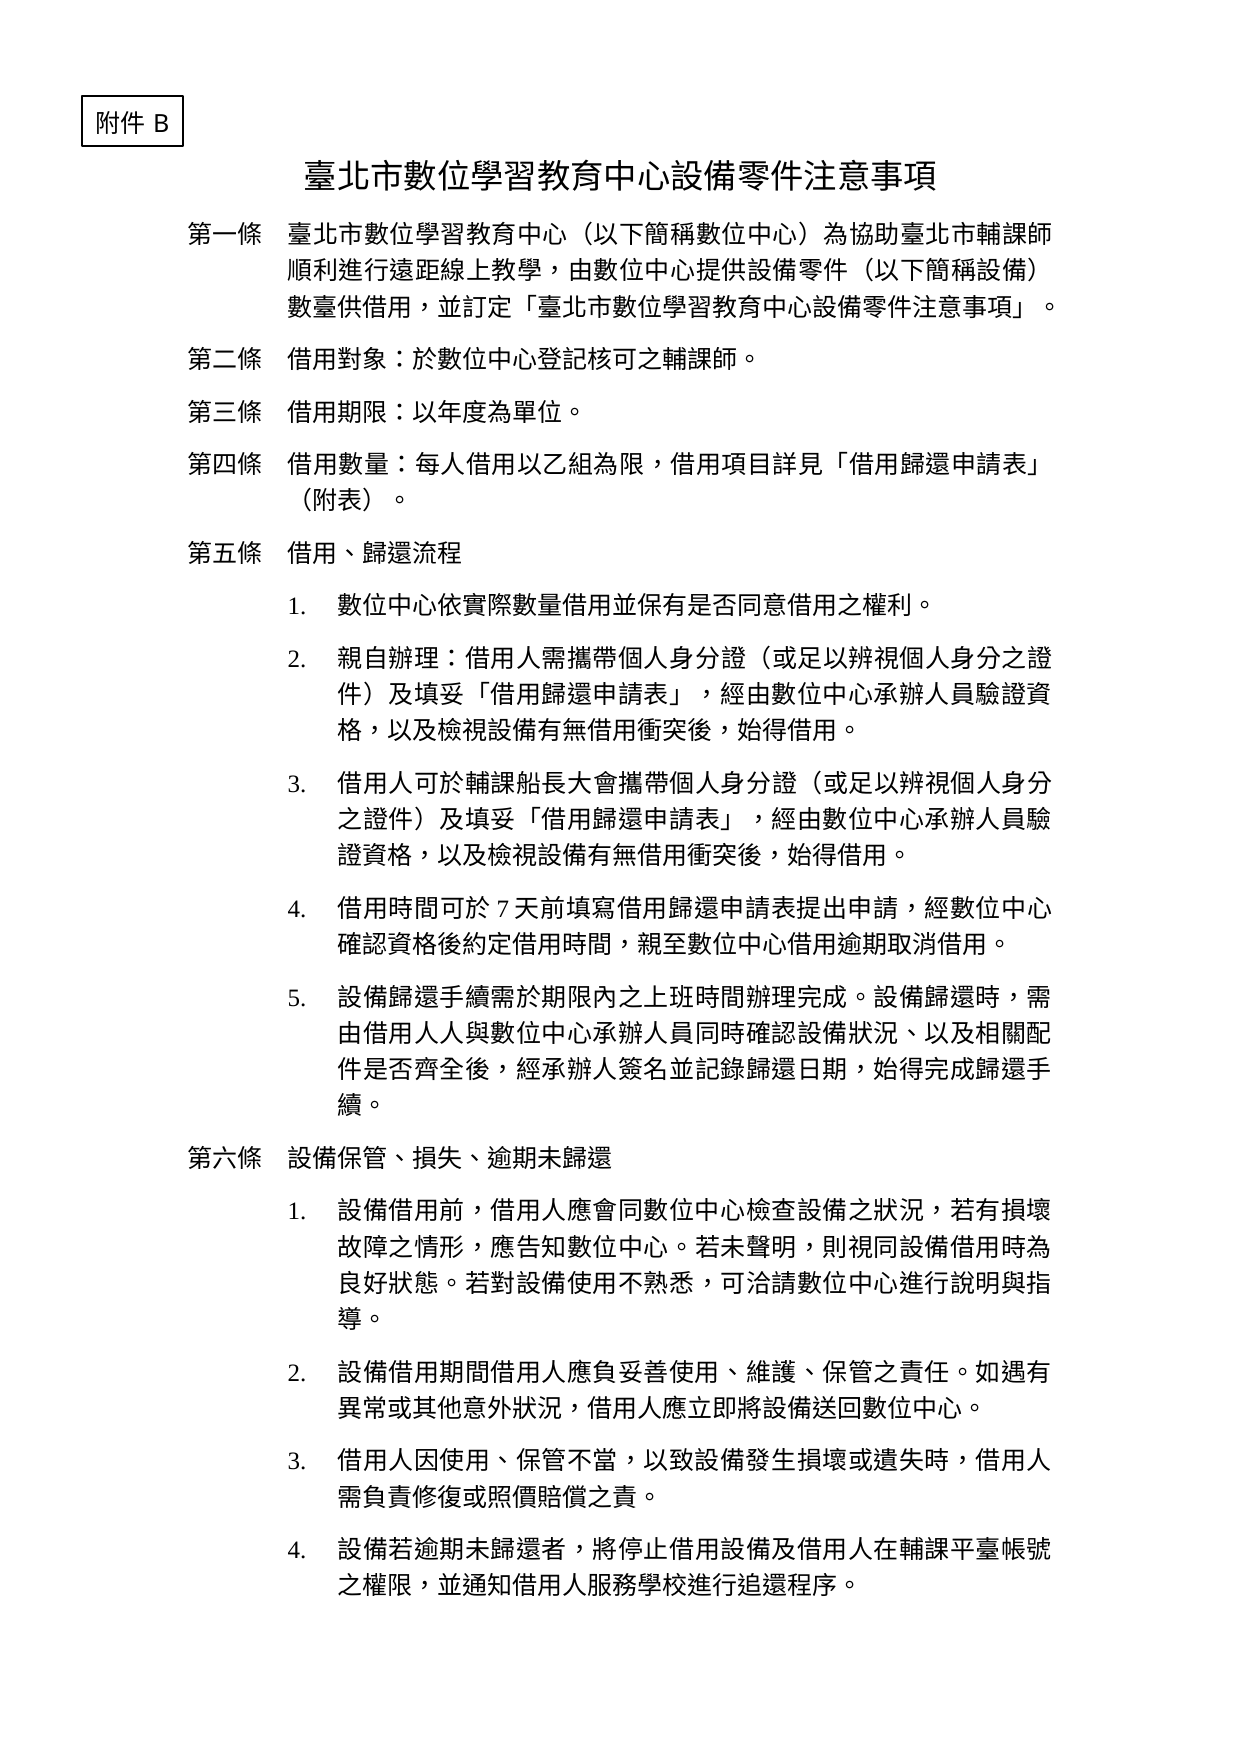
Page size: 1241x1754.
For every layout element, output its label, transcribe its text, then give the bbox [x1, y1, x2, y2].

list 設備若逾期未歸還者，將停止借用設備及借用人在輔課平臺帳號之權限，並通知借用人服務學校進行追還程序。 [287, 1529, 1053, 1602]
list 數位中心依實際數量借用並保有是否同意借用之權利。 [287, 586, 1053, 622]
list 設備歸還手續需於期限內之上班時間辦理完成。設備歸還時，需由借用人人與數位中心承辦人員同時確認設備狀況、以及相關配件是否齊全後，經承辦人簽名並記錄歸還日期，始得完成歸還手續。 [287, 977, 1053, 1122]
list 借用、歸還流程 [187, 533, 1053, 569]
list 借用時間可於7天前填寫借用歸還申請表提出申請，經數位中心確認資格後約定借用時間，親至數位中心借用逾期取消借用。 [287, 888, 1053, 961]
list 臺北市數位學習教育中心（以下簡稱數位中心）為協助臺北市輔課師順利進行遠距線上教學，由數位中心提供設備零件（以下簡稱設備）數臺供借用，並訂定「臺北市數位學習教育中心設備零件注意事項」。 [187, 214, 1053, 323]
text 臺北市數位學習教育中心設備零件注意事項 [187, 150, 1053, 198]
list 借用期限：以年度為單位。 [187, 392, 1053, 428]
list 設備借用前，借用人應會同數位中心檢查設備之狀況，若有損壞、故障之情形，應告知數位中心。若未聲明，則視同設備借用時為良好狀態。若對設備使用不熟悉，可洽請數位中心進行說明與指導。 [287, 1191, 1053, 1336]
list 設備借用期間借用人應負妥善使用、維護、保管之責任。如遇有異常或其他意外狀況，借用人應立即將設備送回數位中心。 [287, 1352, 1053, 1424]
list 借用數量：每人借用以乙組為限，借用項目詳見「借用歸還申請表」（附表）。 [187, 444, 1053, 517]
list 親自辦理：借用人需攜帶個人身分證（或足以辨視個人身分之證件）及填妥「借用歸還申請表」，經由數位中心承辦人員驗證資格，以及檢視設備有無借用衝突後，始得借用。 [287, 638, 1053, 747]
list 借用對象：於數位中心登記核可之輔課師。 [187, 339, 1053, 376]
list 借用人可於輔課船長大會攜帶個人身分證（或足以辨視個人身分之證件）及填妥「借用歸還申請表」，經由數位中心承辦人員驗證資格，以及檢視設備有無借用衝突後，始得借用。 [287, 763, 1053, 872]
list 借用人因使用、保管不當，以致設備發生損壞或遺失時，借用人需負責修復或照價賠償之責。 [287, 1441, 1053, 1513]
list 設備保管、損失、逾期未歸還 [187, 1138, 1053, 1174]
